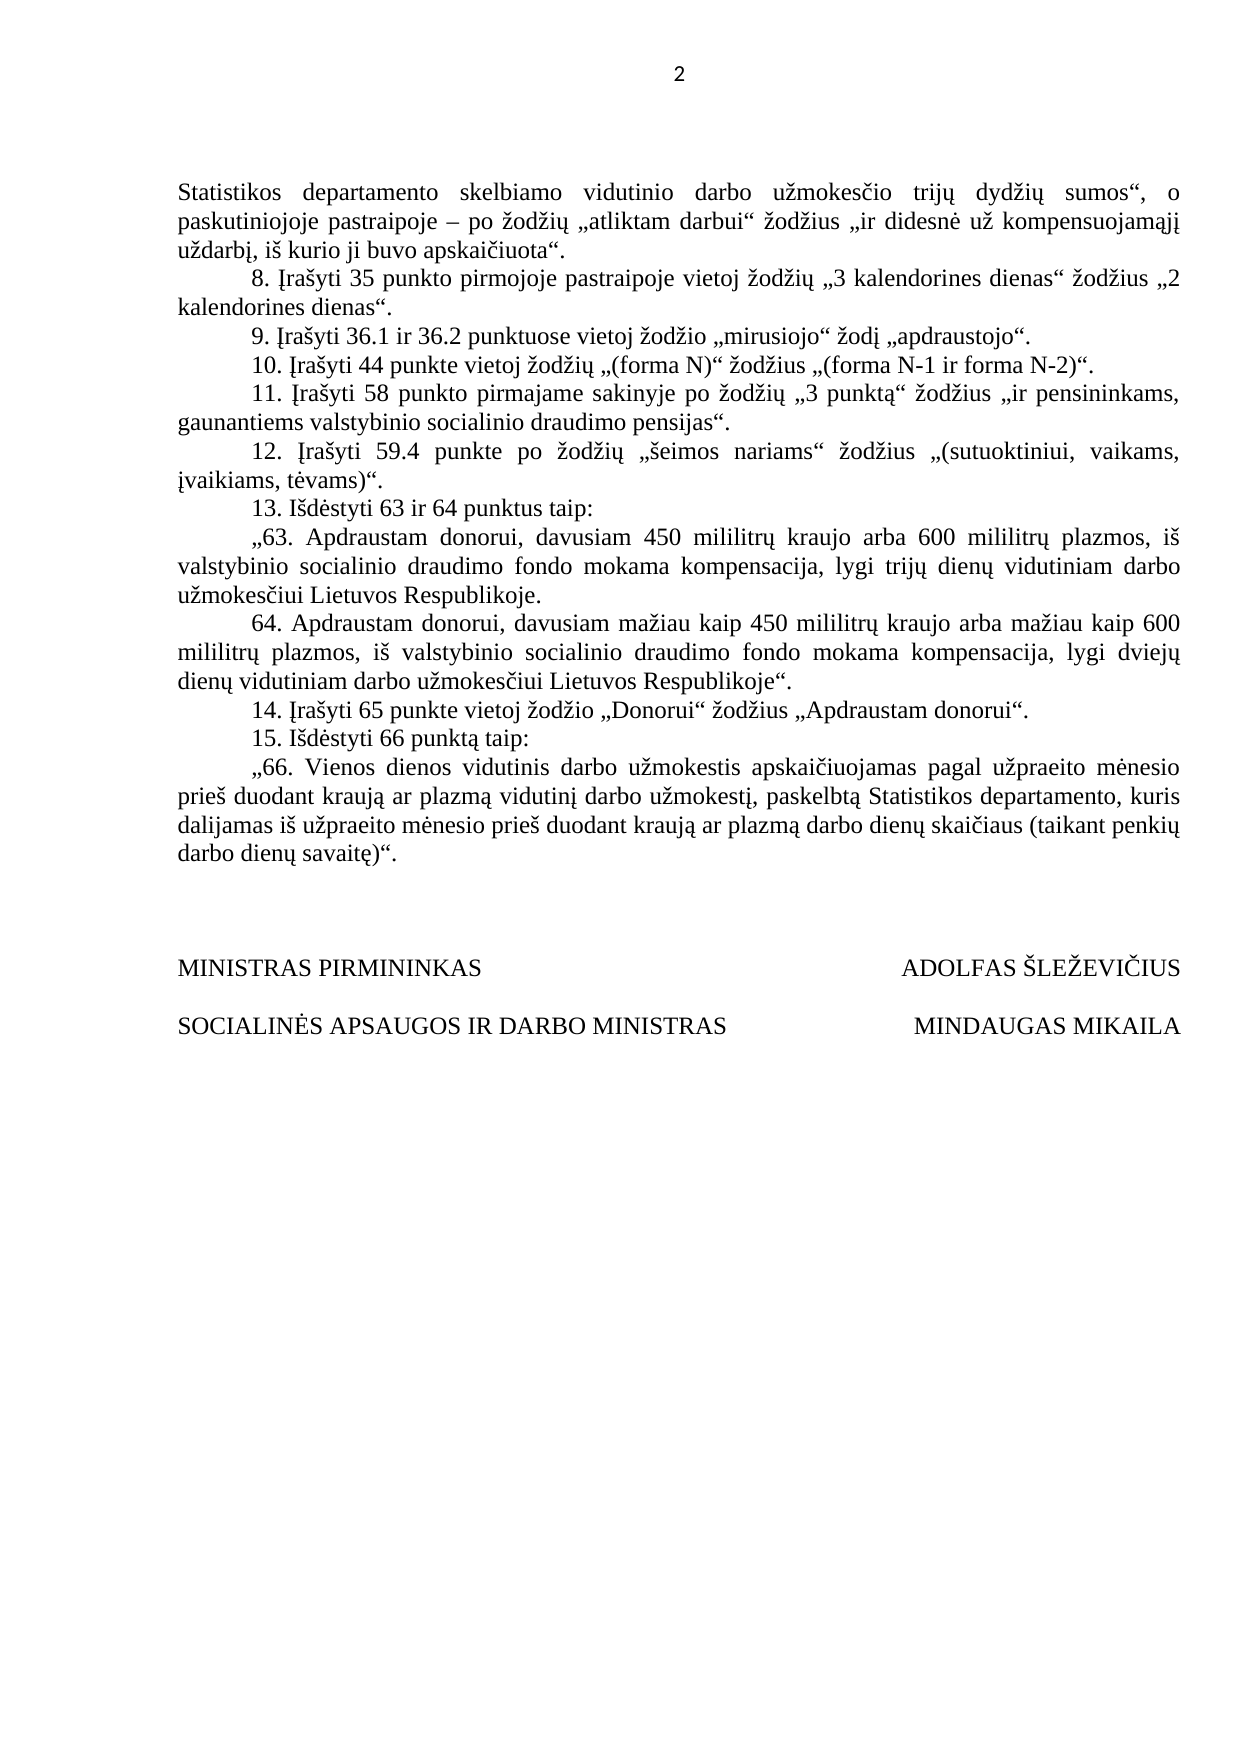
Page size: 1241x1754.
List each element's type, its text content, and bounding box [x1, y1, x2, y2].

text Statistikos departamento skelbiamo vidutinio darbo užmokesčio trijų dydžių sumos“, o paskutiniojoje pastraipoje – po žodžių „atliktam darbui“ žodžius „ir didesnė už kompensuojamąjį uždarbį, iš kurio ji buvo apskaičiuota“. [177, 177, 1181, 263]
text 13. Išdėstyti 63 ir 64 punktus taip: [177, 493, 1181, 522]
text 9. Įrašyti 36.1 ir 36.2 punktuose vietoj žodžio „mirusiojo“ žodį „apdraustojo“. [177, 321, 1181, 350]
text 10. Įrašyti 44 punkte vietoj žodžių „(forma N)“ žodžius „(forma N-1 ir forma N-2)“. [177, 350, 1181, 378]
text 64. Apdraustam donorui, davusiam mažiau kaip 450 mililitrų kraujo arba mažiau kaip 600 mililitrų plazmos, iš valstybinio socialinio draudimo fondo mokama kompensacija, lygi dviejų dienų vidutiniam darbo užmokesčiui Lietuvos Respublikoje“. [177, 608, 1181, 695]
text SOCIALINĖS APSAUGOS IR DARBO MINISTRAS MINDAUGAS MIKAILA [177, 1011, 1181, 1040]
text „66. Vienos dienos vidutinis darbo užmokestis apskaičiuojamas pagal užpraeito mėnesio prieš duodant kraują ar plazmą vidutinį darbo užmokestį, paskelbtą Statistikos departamento, kuris dalijamas iš užpraeito mėnesio prieš duodant kraują ar plazmą darbo dienų skaičiaus (taikant penkių darbo dienų savaitę)“. [177, 752, 1181, 867]
text MINISTRAS PIRMININKAS ADOLFAS ŠLEŽEVIČIUS [177, 953, 1181, 982]
text 12. Įrašyti 59.4 punkte po žodžių „šeimos nariams“ žodžius „(sutuoktiniui, vaikams, įvaikiams, tėvams)“. [177, 436, 1181, 493]
text „63. Apdraustam donorui, davusiam 450 mililitrų kraujo arba 600 mililitrų plazmos, iš valstybinio socialinio draudimo fondo mokama kompensacija, lygi trijų dienų vidutiniam darbo užmokesčiui Lietuvos Respublikoje. [177, 522, 1181, 608]
text 15. Išdėstyti 66 punktą taip: [177, 723, 1181, 752]
text 14. Įrašyti 65 punkte vietoj žodžio „Donorui“ žodžius „Apdraustam donorui“. [177, 695, 1181, 723]
text 8. Įrašyti 35 punkto pirmojoje pastraipoje vietoj žodžių „3 kalendorines dienas“ žodžius „2 kalendorines dienas“. [177, 263, 1181, 321]
text 11. Įrašyti 58 punkto pirmajame sakinyje po žodžių „3 punktą“ žodžius „ir pensininkams, gaunantiems valstybinio socialinio draudimo pensijas“. [177, 378, 1181, 436]
